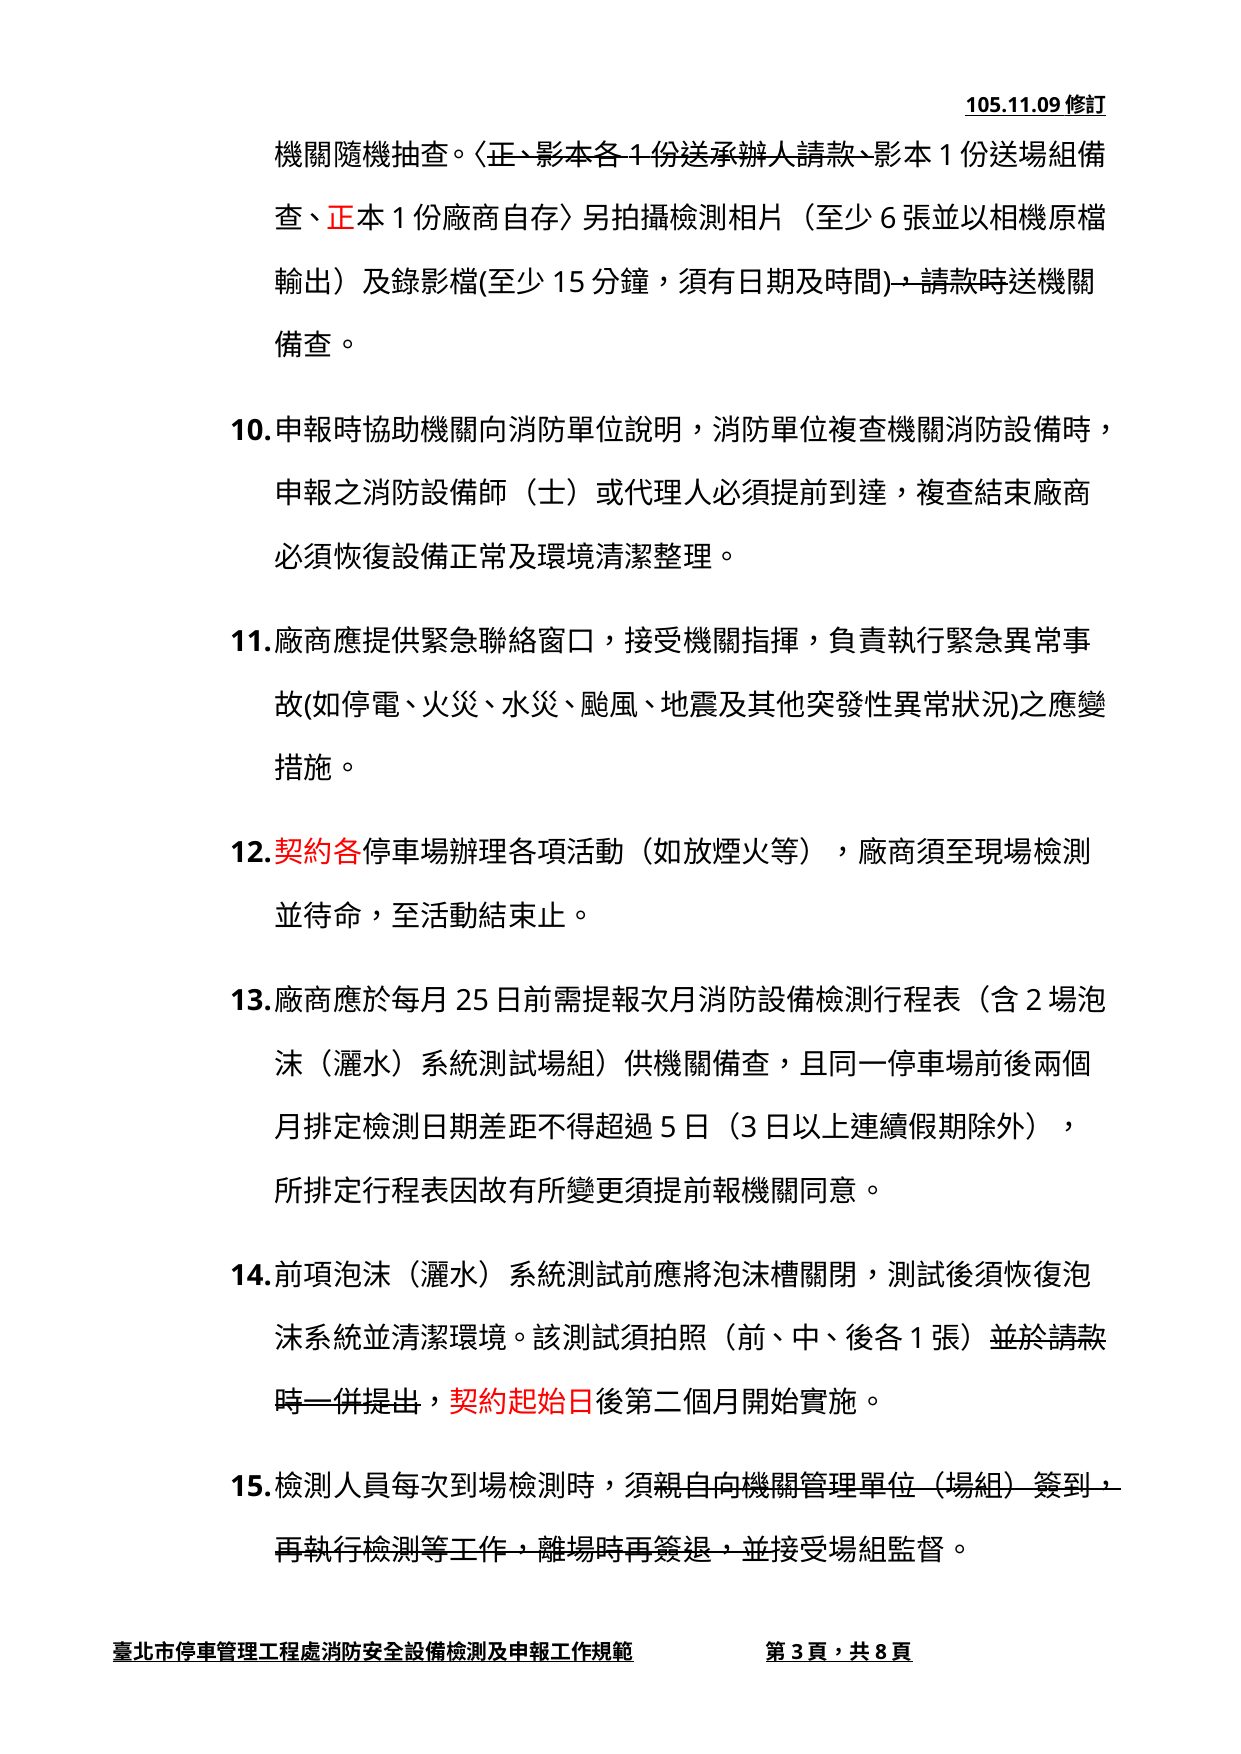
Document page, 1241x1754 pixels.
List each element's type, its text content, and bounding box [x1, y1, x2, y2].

list 前項泡沫（灑水）系統測試前應將泡沫槽關閉，測試後須恢復泡沫系統並清潔環境。該測試須拍照（前、中、後各1張）並於請款時一併提出，契約起始日後第二個月開始實施。 [230, 1251, 1106, 1421]
list 契約各停車場辦理各項活動（如放煙火等），廠商須至現場檢測並待命，至活動結束止。 [230, 829, 1106, 935]
list 檢測人員每次到場檢測時，須親自向機關管理單位（場組）簽到，再執行檢測等工作，離場時再簽退，並接受場組監督。 [230, 1463, 1106, 1569]
list 廠商應提供緊急聯絡窗口，接受機關指揮，負責執行緊急異常事故(如停電、火災、水災、颱風、地震及其他突發性異常狀況)之應變措施。 [230, 617, 1106, 787]
list 每場檢測廠商應填寫自主檢查表、設備缺失紀錄總表、檢測紀錄表、故障設備改善詳細表及交貨詳細表等資料經機關場組簽章，以備機關隨機抽查。〈正、影本各1份送承辦人請款、影本1份送場組備查、正本1份廠商自存〉另拍攝檢測相片（至少6張並以相機原檔輸出）及錄影檔(至少15分鐘，須有日期及時間)，請款時送機關備查。 [230, 131, 1106, 364]
list 申報時協助機關向消防單位說明，消防單位複查機關消防設備時，申報之消防設備師（士）或代理人必須提前到達，複查結束廠商必須恢復設備正常及環境清潔整理。 [230, 406, 1106, 576]
list 廠商應於每月25日前需提報次月消防設備檢測行程表（含2場泡沫（灑水）系統測試場組）供機關備查，且同一停車場前後兩個月排定檢測日期差距不得超過5日（3日以上連續假期除外），所排定行程表因故有所變更須提前報機關同意。 [230, 977, 1106, 1209]
